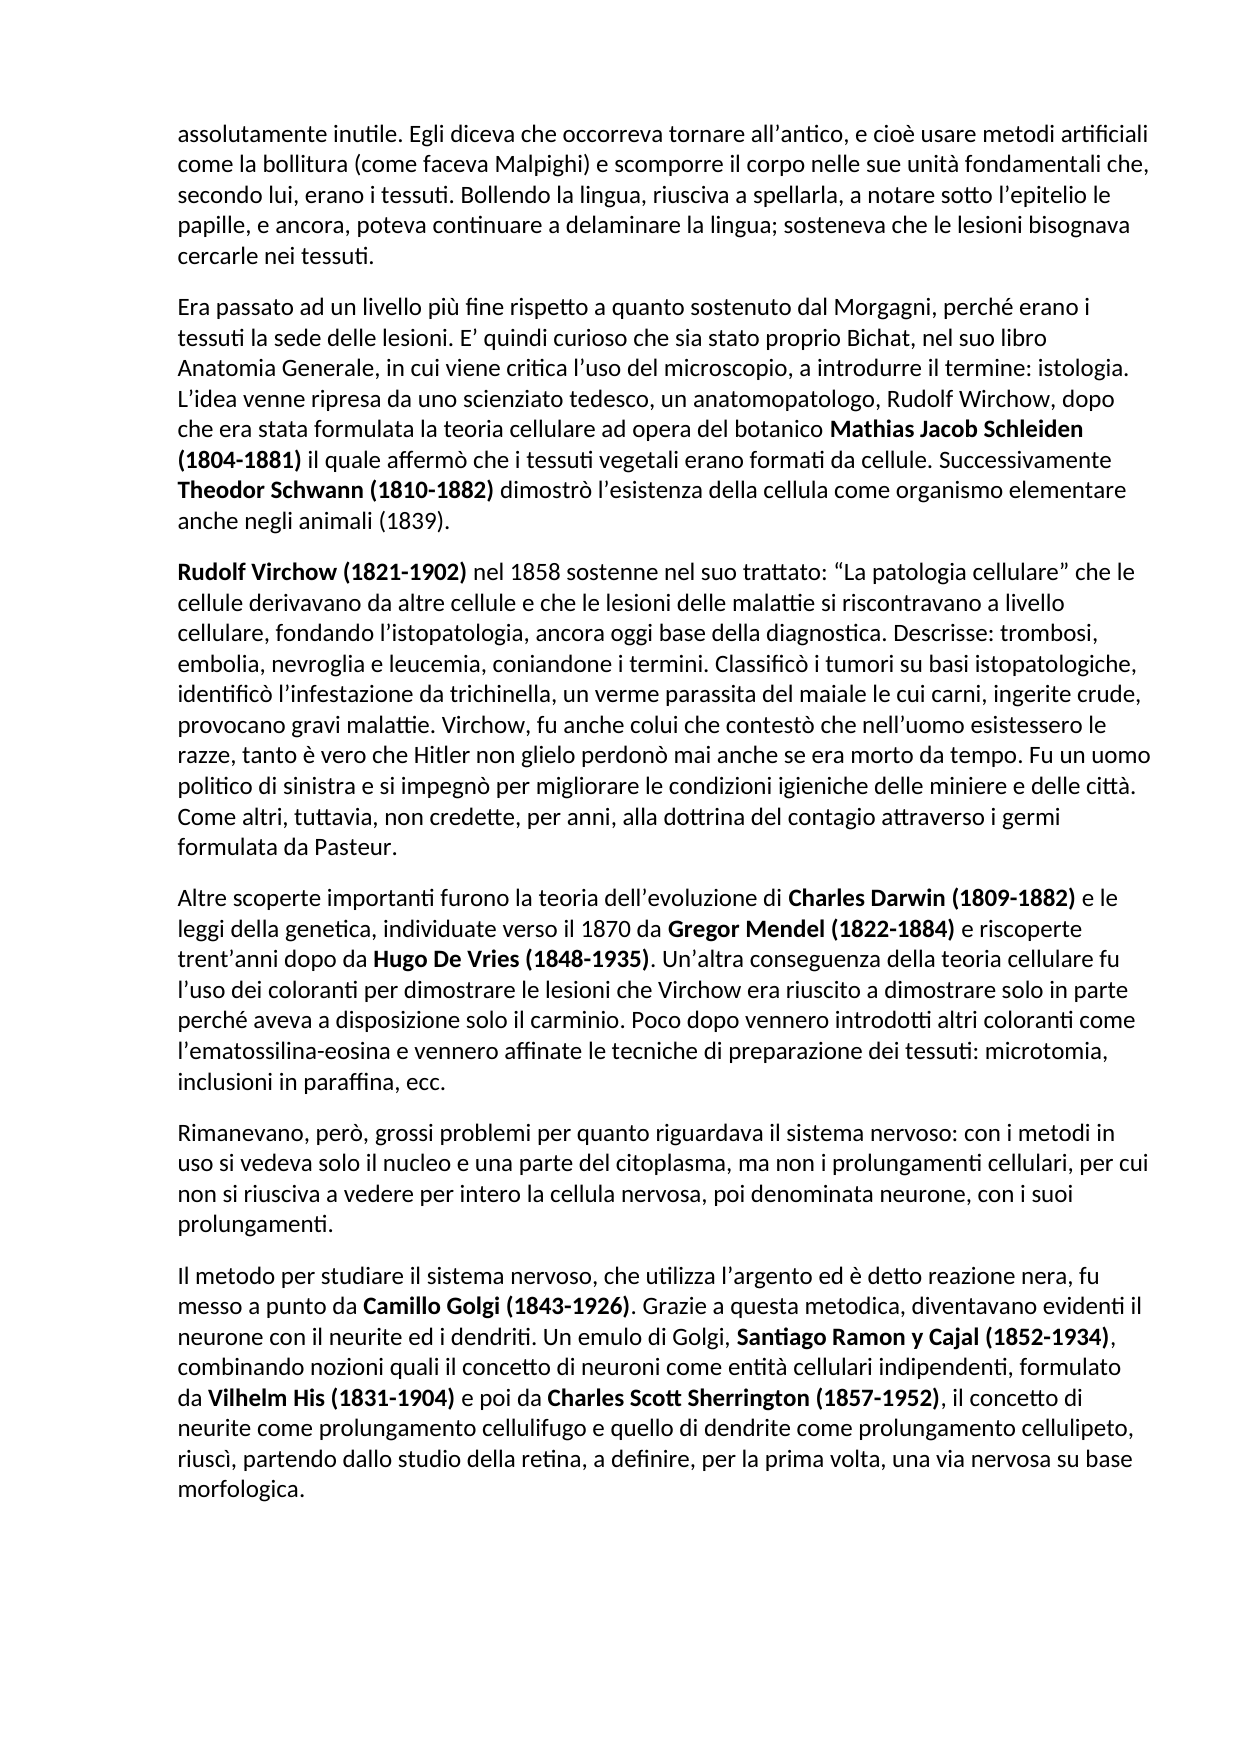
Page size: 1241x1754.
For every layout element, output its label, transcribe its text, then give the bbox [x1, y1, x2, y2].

text Rimanevano, però, grossi problemi per quanto riguardava il sistema nervoso: con i metodi in uso si vedeva solo il nucleo e una parte del citoplasma, ma non i prolungamenti cellulari, per cui non si riusciva a vedere per intero la cellula nervosa, poi denominata neurone, con i suoi prolungamenti. [177, 1117, 1152, 1239]
text Era passato ad un livello più fine rispetto a quanto sostenuto dal Morgagni, perché erano i tessuti la sede delle lesioni. E’ quindi curioso che sia stato proprio Bichat, nel suo libro Anatomia Generale, in cui viene critica l’uso del microscopio, a introdurre il termine: istologia. L’idea venne ripresa da uno scienziato tedesco, un anatomopatologo, Rudolf Wirchow, dopo che era stata formulata la teoria cellulare ad opera del botanico Mathias Jacob Schleiden (1804-1881) il quale affermò che i tessuti vegetali erano formati da cellule. Successivamente Theodor Schwann (1810-1882) dimostrò l’esistenza della cellula come organismo elementare anche negli animali (1839). [177, 291, 1152, 536]
text Il metodo per studiare il sistema nervoso, che utilizza l’argento ed è detto reazione nera, fu messo a punto da Camillo Golgi (1843-1926). Grazie a questa metodica, diventavano evidenti il neurone con il neurite ed i dendriti. Un emulo di Golgi, Santiago Ramon y Cajal (1852-1934), combinando nozioni quali il concetto di neuroni come entità cellulari indipendenti, formulato da Vilhelm His (1831-1904) e poi da Charles Scott Sherrington (1857-1952), il concetto di neurite come prolungamento cellulifugo e quello di dendrite come prolungamento cellulipeto, riuscì, partendo dallo studio della retina, a definire, per la prima volta, una via nervosa su base morfologica. [177, 1260, 1152, 1504]
text Altre scoperte importanti furono la teoria dell’evoluzione di Charles Darwin (1809-1882) e le leggi della genetica, individuate verso il 1870 da Gregor Mendel (1822-1884) e riscoperte trent’anni dopo da Hugo De Vries (1848-1935). Un’altra conseguenza della teoria cellulare fu l’uso dei coloranti per dimostrare le lesioni che Virchow era riuscito a dimostrare solo in parte perché aveva a disposizione solo il carminio. Poco dopo vennero introdotti altri coloranti come l’ematossilina-eosina e vennero affinate le tecniche di preparazione dei tessuti: microtomia, inclusioni in paraffina, ecc. [177, 882, 1152, 1096]
text assolutamente inutile. Egli diceva che occorreva tornare all’antico, e cioè usare metodi artificiali come la bollitura (come faceva Malpighi) e scomporre il corpo nelle sue unità fondamentali che, secondo lui, erano i tessuti. Bollendo la lingua, riusciva a spellarla, a notare sotto l’epitelio le papille, e ancora, poteva continuare a delaminare la lingua; sosteneva che le lesioni bisognava cercarle nei tessuti. [177, 118, 1152, 271]
text Rudolf Virchow (1821-1902) nel 1858 sostenne nel suo trattato: “La patologia cellulare” che le cellule derivavano da altre cellule e che le lesioni delle malattie si riscontravano a livello cellulare, fondando l’istopatologia, ancora oggi base della diagnostica. Descrisse: trombosi, embolia, nevroglia e leucemia, coniandone i termini. Classificò i tumori su basi istopatologiche, identificò l’infestazione da trichinella, un verme parassita del maiale le cui carni, ingerite crude, provocano gravi malattie. Virchow, fu anche colui che contestò che nell’uomo esistessero le razze, tanto è vero che Hitler non glielo perdonò mai anche se era morto da tempo. Fu un uomo politico di sinistra e si impegnò per migliorare le condizioni igieniche delle miniere e delle città. Come altri, tuttavia, non credette, per anni, alla dottrina del contagio attraverso i germi formulata da Pasteur. [177, 556, 1152, 862]
